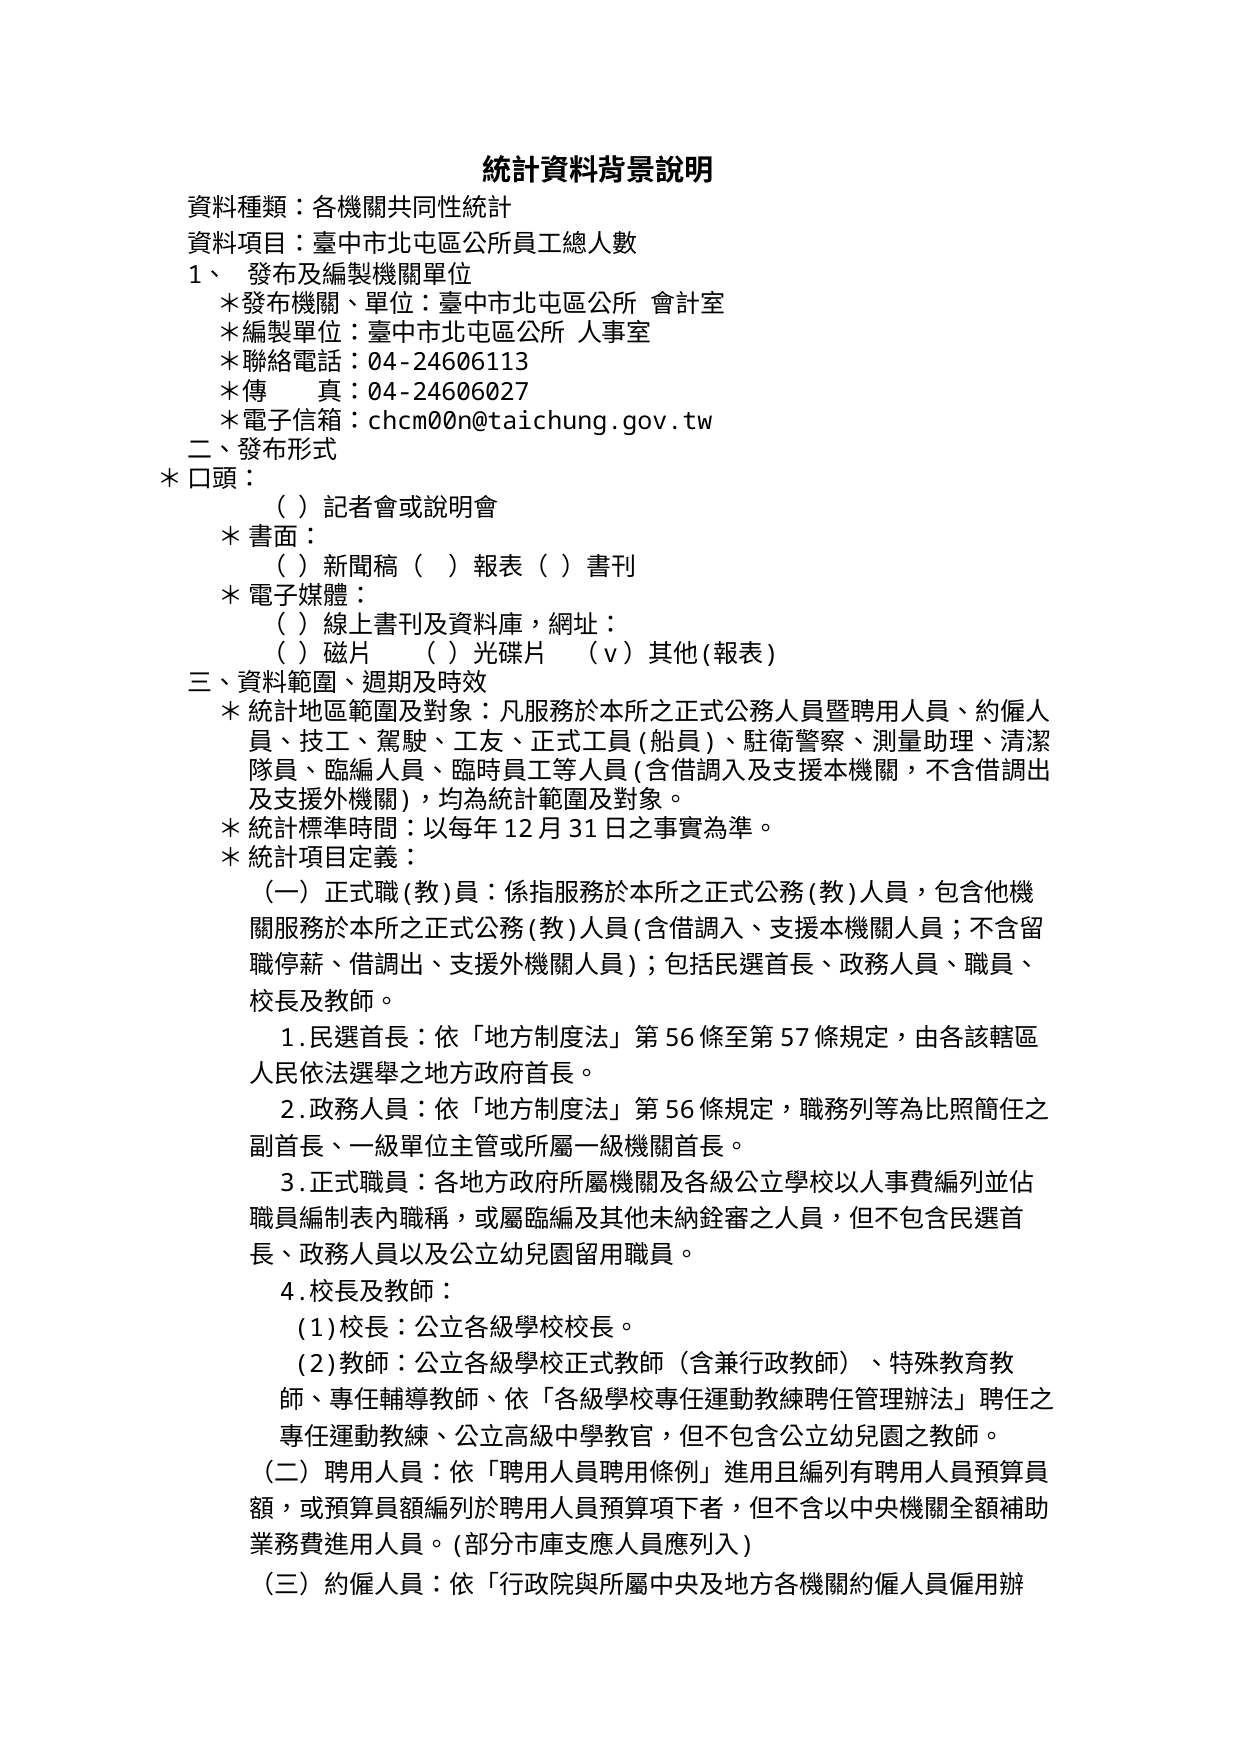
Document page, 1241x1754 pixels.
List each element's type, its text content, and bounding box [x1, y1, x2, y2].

list 統計項目定義： [218, 843, 1053, 872]
table_cell 2.政務人員：依「地方制度法」第56條規定，職務列等為比照簡任之副首長、一級單位主管或所屬一級機關首長。 [162, 1090, 1062, 1162]
table_cell (1)校長：公立各級學校校長。 [162, 1308, 1062, 1344]
table_cell 4.校長及教師： [162, 1271, 1062, 1307]
list 發布及編製機關單位 [187, 260, 1053, 289]
table_cell （二）聘用人員：依「聘用人員聘用條例」進用且編列有聘用人員預算員額，或預算員額編列於聘用人員預算項下者，但不含以中央機關全額補助業務費進用人員。(部分市庫支應人員應列入) [162, 1453, 1062, 1561]
text 二、發布形式 [187, 435, 1053, 464]
text 資料項目：臺中市北屯區公所員工總人數 [187, 224, 1053, 260]
table_cell 1.民選首長：依「地方制度法」第56條至第57條規定，由各該轄區人民依法選舉之地方政府首長。 [162, 1018, 1062, 1090]
text （ ）線上書刊及資料庫，網址： [218, 610, 1053, 639]
text ＊電子信箱：chcm00n@taichung.gov.tw [217, 406, 1053, 435]
table_cell 3.正式職員：各地方政府所屬機關及各級公立學校以人事費編列並佔職員編制表內職稱，或屬臨編及其他未納銓審之人員，但不包含民選首長、政務人員以及公立幼兒園留用職員。 [162, 1163, 1062, 1271]
table_header （一）正式職(教)員：係指服務於本所之正式公務(教)人員，包含他機關服務於本所之正式公務(教)人員(含借調入、支援本機關人員；不含留職停薪、借調出、支援外機關人員)；包括民選首長、政務人員、職員、校長及教師。 [162, 873, 1062, 1017]
text ＊聯絡電話：04-24606113 [217, 347, 1053, 377]
text （ ）新聞稿（ ）報表（ ）書刊 [218, 552, 1053, 581]
list 口頭： [157, 464, 1053, 493]
list 統計標準時間：以每年12月31日之事實為準。 [218, 814, 1053, 843]
list 統計地區範圍及對象：凡服務於本所之正式公務人員暨聘用人員、約僱人員、技工、駕駛、工友、正式工員(船員)、駐衛警察、測量助理、清潔隊員、臨編人員、臨時員工等人員(含借調入及支援本機關，不含借調出及支援外機關)，均為統計範圍及對象。 [218, 697, 1053, 814]
text 三、資料範圍、週期及時效 [187, 668, 1053, 697]
text ＊發布機關、單位：臺中市北屯區公所 會計室 [217, 289, 1053, 318]
text （ ）記者會或說明會 [218, 493, 1053, 522]
text ＊編製單位：臺中市北屯區公所 人事室 [217, 318, 1053, 347]
table_cell (2)教師：公立各級學校正式教師（含兼行政教師）、特殊教育教師、專任輔導教師、依「各級學校專任運動教練聘任管理辦法」聘任之專任運動教練、公立高級中學教官，但不包含公立幼兒園之教師。 [162, 1344, 1062, 1452]
text （ ）磁片 （ ）光碟片 （ⅴ）其他(報表) [218, 639, 1053, 668]
list 書面： [218, 522, 1053, 552]
list 電子媒體： [218, 581, 1053, 610]
table_cell （三）約僱人員：依「行政院與所屬中央及地方各機關約僱人員僱用辦 [162, 1561, 1062, 1604]
text 統計資料背景說明 [143, 150, 1053, 187]
text ＊傳 真：04-24606027 [217, 377, 1053, 406]
text 資料種類：各機關共同性統計 [187, 187, 1053, 224]
